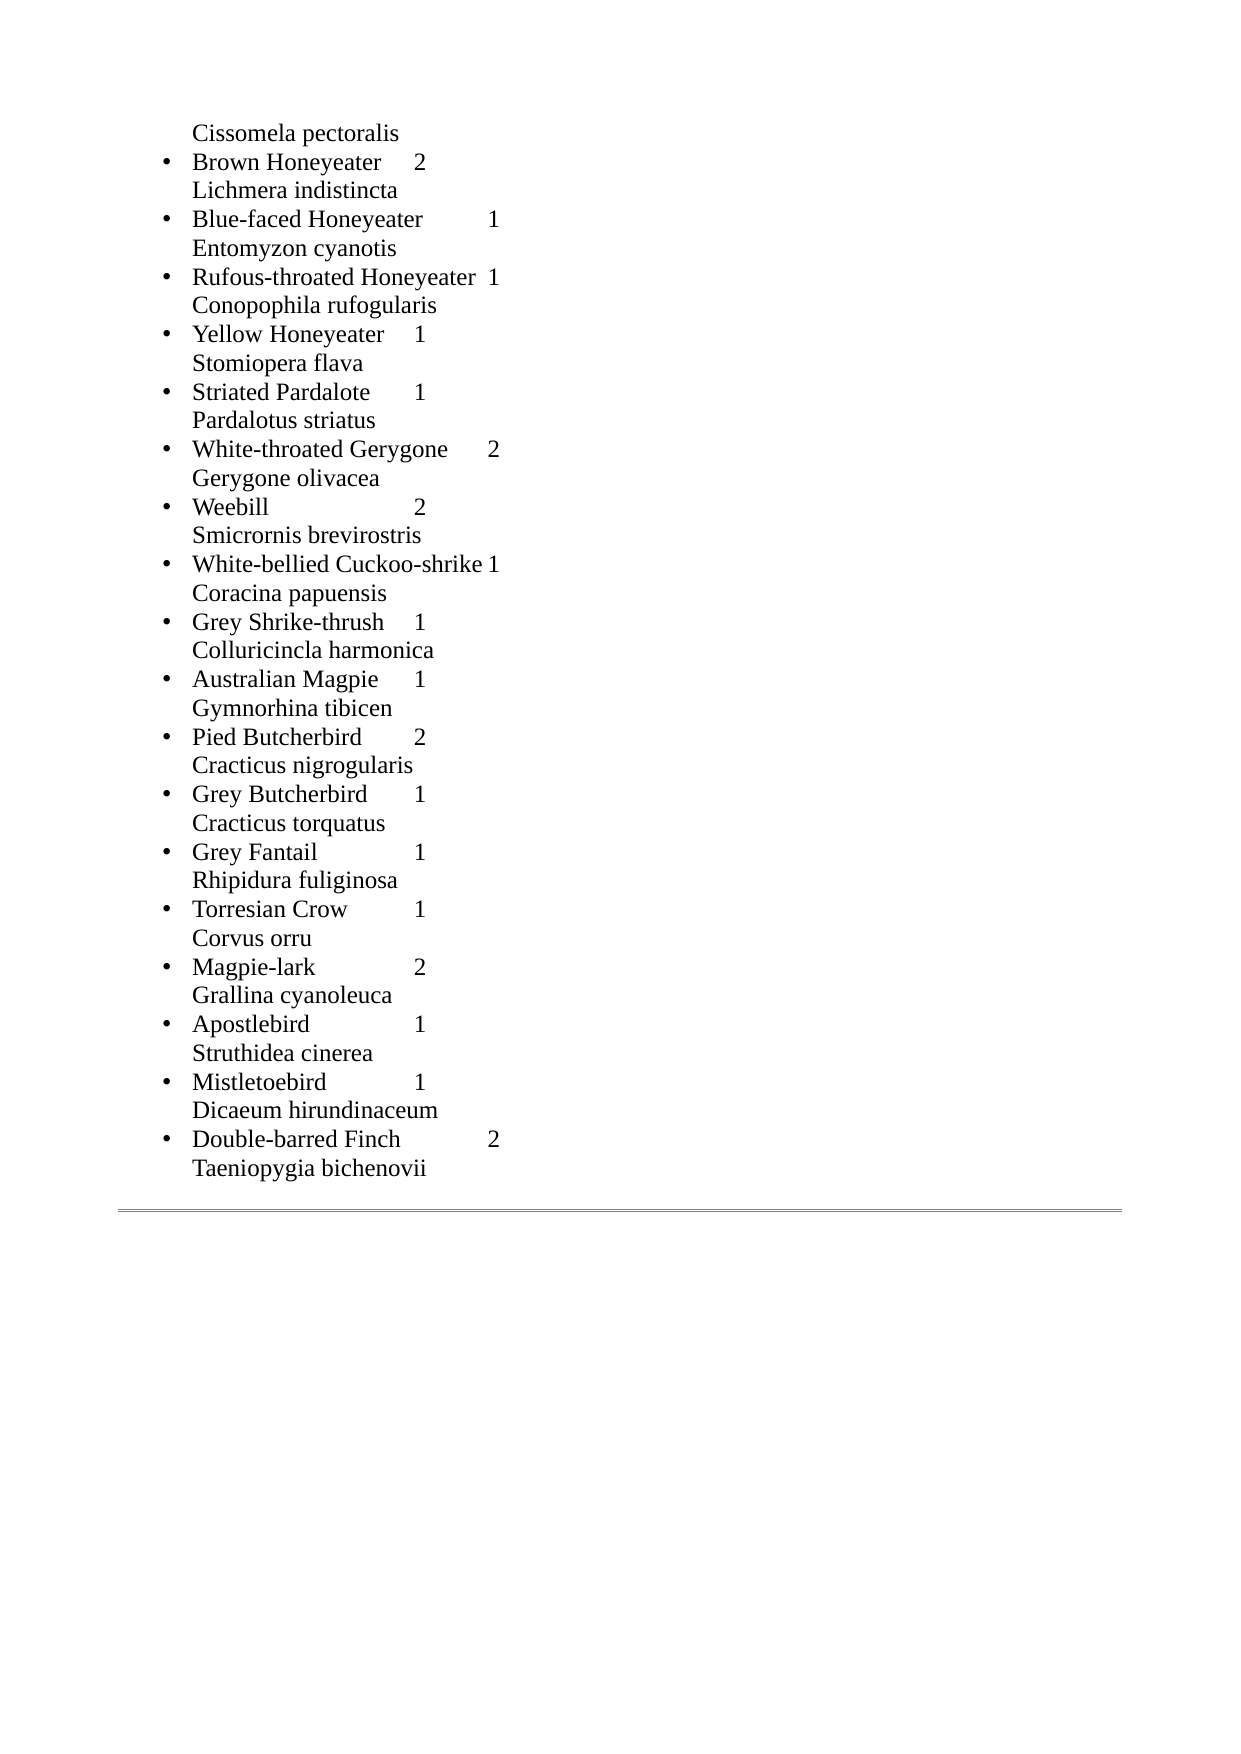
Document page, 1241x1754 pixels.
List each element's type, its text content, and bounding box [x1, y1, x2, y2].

list Brown Honeyeater 2 [162, 147, 1122, 176]
list Australian Magpie 1 [162, 664, 1122, 693]
list Mistletoebird 1 [162, 1067, 1122, 1096]
list Struthidea cinerea [162, 1038, 1122, 1067]
list Corvus orru [162, 923, 1122, 952]
list Lichmera indistincta [162, 176, 1122, 204]
list Coracina papuensis [162, 578, 1122, 607]
list Taeniopygia bichenovii [162, 1153, 1122, 1182]
list White-throated Gerygone 2 [162, 434, 1122, 463]
list Conopophila rufogularis [162, 291, 1122, 319]
list Dicaeum hirundinaceum [162, 1096, 1122, 1124]
list Pied Butcherbird 2 [162, 722, 1122, 751]
list Weebill 2 [162, 492, 1122, 521]
list Apostlebird 1 [162, 1009, 1122, 1038]
list Grey Fantail 1 [162, 837, 1122, 866]
list Grey Shrike-thrush 1 [162, 607, 1122, 636]
list Rhipidura fuliginosa [162, 866, 1122, 894]
list Gerygone olivacea [162, 463, 1122, 492]
list Torresian Crow 1 [162, 894, 1122, 923]
list White-bellied Cuckoo-shrike 1 [162, 549, 1122, 578]
list Double-barred Finch 2 [162, 1124, 1122, 1153]
list Yellow Honeyeater 1 [162, 319, 1122, 348]
list Cissomela pectoralis [162, 118, 1122, 147]
list Entomyzon cyanotis [162, 233, 1122, 262]
list Grallina cyanoleuca [162, 981, 1122, 1009]
list Magpie-lark 2 [162, 952, 1122, 981]
list Colluricincla harmonica [162, 636, 1122, 664]
list Stomiopera flava [162, 348, 1122, 377]
list Gymnorhina tibicen [162, 693, 1122, 722]
list Smicrornis brevirostris [162, 521, 1122, 549]
list Cracticus nigrogularis [162, 751, 1122, 779]
list Cracticus torquatus [162, 808, 1122, 837]
list Grey Butcherbird 1 [162, 779, 1122, 808]
list Rufous-throated Honeyeater 1 [162, 262, 1122, 291]
list Blue-faced Honeyeater 1 [162, 204, 1122, 233]
list Pardalotus striatus [162, 406, 1122, 434]
list Striated Pardalote 1 [162, 377, 1122, 406]
